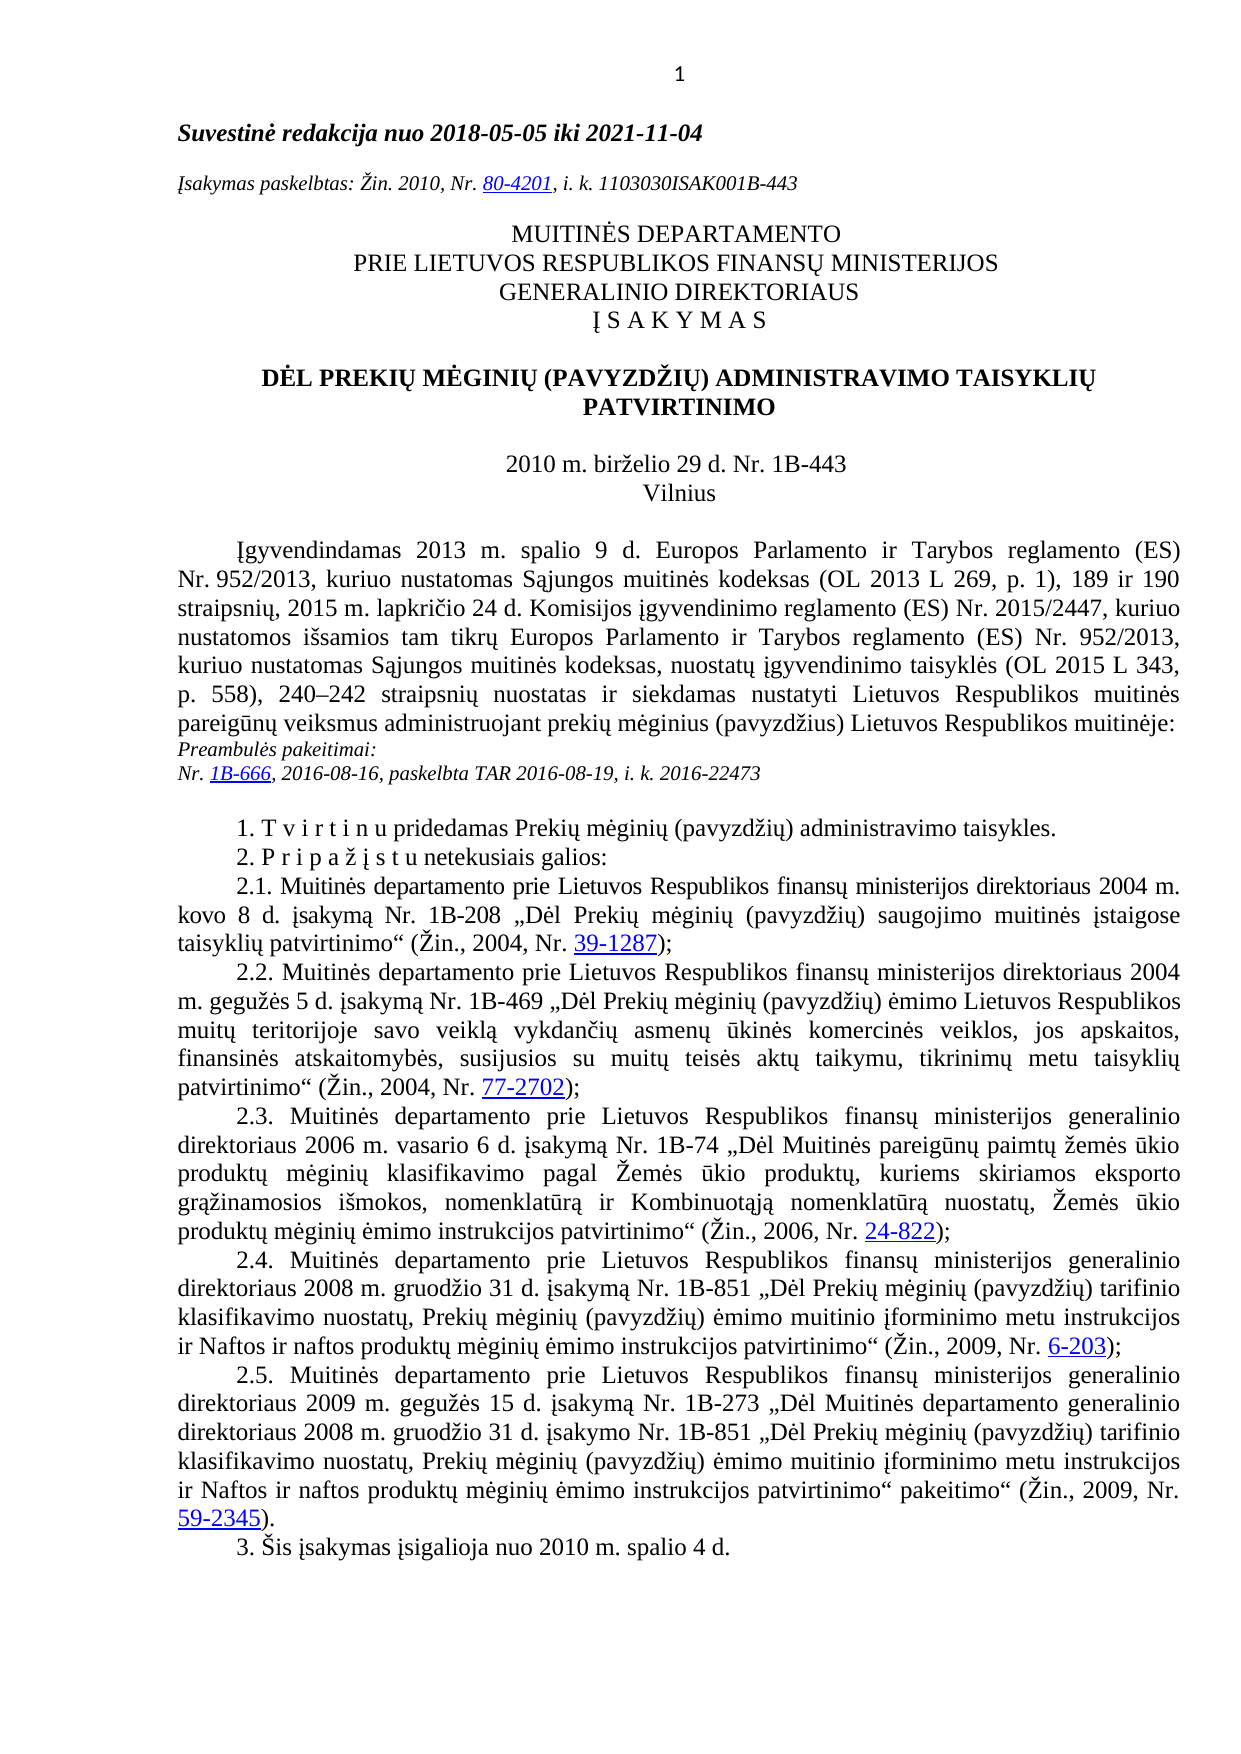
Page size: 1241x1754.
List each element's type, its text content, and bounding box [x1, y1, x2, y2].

text Vilnius [177, 478, 1181, 507]
text 2.1. Muitinės departamento prie Lietuvos Respublikos finansų ministerijos direktoriaus 2004 m. kovo 8 d. įsakymą Nr. 1B-208 „Dėl Prekių mėginių (pavyzdžių) saugojimo muitinės įstaigose taisyklių patvirtinimo“ (Žin., 2004, Nr. 39-1287); [177, 871, 1181, 957]
text 2. P r i p a ž į s t u netekusiais galios: [177, 842, 1181, 871]
text Įgyvendindamas 2013 m. spalio 9 d. Europos Parlamento ir Tarybos reglamento (ES) Nr. 952/2013, kuriuo nustatomas Sąjungos muitinės kodeksas (OL 2013 L 269, p. 1), 189 ir 190 straipsnių, 2015 m. lapkričio 24 d. Komisijos įgyvendinimo reglamento (ES) Nr. 2015/2447, kuriuo nustatomos išsamios tam tikrų Europos Parlamento ir Tarybos reglamento (ES) Nr. 952/2013, kuriuo nustatomas Sąjungos muitinės kodeksas, nuostatų įgyvendinimo taisyklės (OL 2015 L 343, p. 558), 240–242 straipsnių nuostatas ir siekdamas nustatyti Lietuvos Respublikos muitinės pareigūnų veiksmus administruojant prekių mėginius (pavyzdžius) Lietuvos Respublikos muitinėje: [177, 535, 1181, 737]
text 2.4. Muitinės departamento prie Lietuvos Respublikos finansų ministerijos generalinio direktoriaus 2008 m. gruodžio 31 d. įsakymą Nr. 1B-851 „Dėl Prekių mėginių (pavyzdžių) tarifinio klasifikavimo nuostatų, Prekių mėginių (pavyzdžių) ėmimo muitinio įforminimo metu instrukcijos ir Naftos ir naftos produktų mėginių ėmimo instrukcijos patvirtinimo“ (Žin., 2009, Nr. 6-203); [177, 1245, 1181, 1360]
text Nr. 1B-666, 2016-08-16, paskelbta TAR 2016-08-19, i. k. 2016-22473 [177, 761, 1181, 785]
text 2.5. Muitinės departamento prie Lietuvos Respublikos finansų ministerijos generalinio direktoriaus 2009 m. gegužės 15 d. įsakymą Nr. 1B-273 „Dėl Muitinės departamento generalinio direktoriaus 2008 m. gruodžio 31 d. įsakymo Nr. 1B-851 „Dėl Prekių mėginių (pavyzdžių) tarifinio klasifikavimo nuostatų, Prekių mėginių (pavyzdžių) ėmimo muitinio įforminimo metu instrukcijos ir Naftos ir naftos produktų mėginių ėmimo instrukcijos patvirtinimo“ pakeitimo“ (Žin., 2009, Nr. 59-2345). [177, 1360, 1181, 1532]
text DĖL PREKIŲ MĖGINIŲ (PAVYZDŽIŲ) ADMINISTRAVIMO TAISYKLIŲ PATVIRTINIMO [177, 363, 1181, 420]
text Preambulės pakeitimai: [177, 737, 1181, 761]
text 1. T v i r t i n u pridedamas Prekių mėginių (pavyzdžių) administravimo taisykles. [177, 813, 1181, 842]
text Į S A K Y M A S [177, 305, 1181, 334]
text 2.2. Muitinės departamento prie Lietuvos Respublikos finansų ministerijos direktoriaus 2004 m. gegužės 5 d. įsakymą Nr. 1B-469 „Dėl Prekių mėginių (pavyzdžių) ėmimo Lietuvos Respublikos muitų teritorijoje savo veiklą vykdančių asmenų ūkinės komercinės veiklos, jos apskaitos, finansinės atskaitomybės, susijusios su muitų teisės aktų taikymu, tikrinimų metu taisyklių patvirtinimo“ (Žin., 2004, Nr. 77-2702); [177, 957, 1181, 1101]
text 2.3. Muitinės departamento prie Lietuvos Respublikos finansų ministerijos generalinio direktoriaus 2006 m. vasario 6 d. įsakymą Nr. 1B-74 „Dėl Muitinės pareigūnų paimtų žemės ūkio produktų mėginių klasifikavimo pagal Žemės ūkio produktų, kuriems skiriamos eksporto grąžinamosios išmokos, nomenklatūrą ir Kombinuotąją nomenklatūrą nuostatų, Žemės ūkio produktų mėginių ėmimo instrukcijos patvirtinimo“ (Žin., 2006, Nr. 24-822); [177, 1101, 1181, 1245]
text Įsakymas paskelbtas: Žin. 2010, Nr. 80-4201, i. k. 1103030ISAK001B-443 [177, 171, 1181, 195]
text prie Lietuvos Respublikos finansų ministerijos [177, 248, 1181, 277]
text 2010 m. birželio 29 d. Nr. 1B-443 [177, 449, 1181, 478]
text generalinio direktoriaus [177, 277, 1181, 305]
text Suvestinė redakcija nuo 2018-05-05 iki 2021-11-04 [177, 118, 1181, 147]
text 3. Šis įsakymas įsigalioja nuo 2010 m. spalio 4 d. [177, 1532, 1181, 1561]
text Muitinės departamento [177, 219, 1181, 248]
